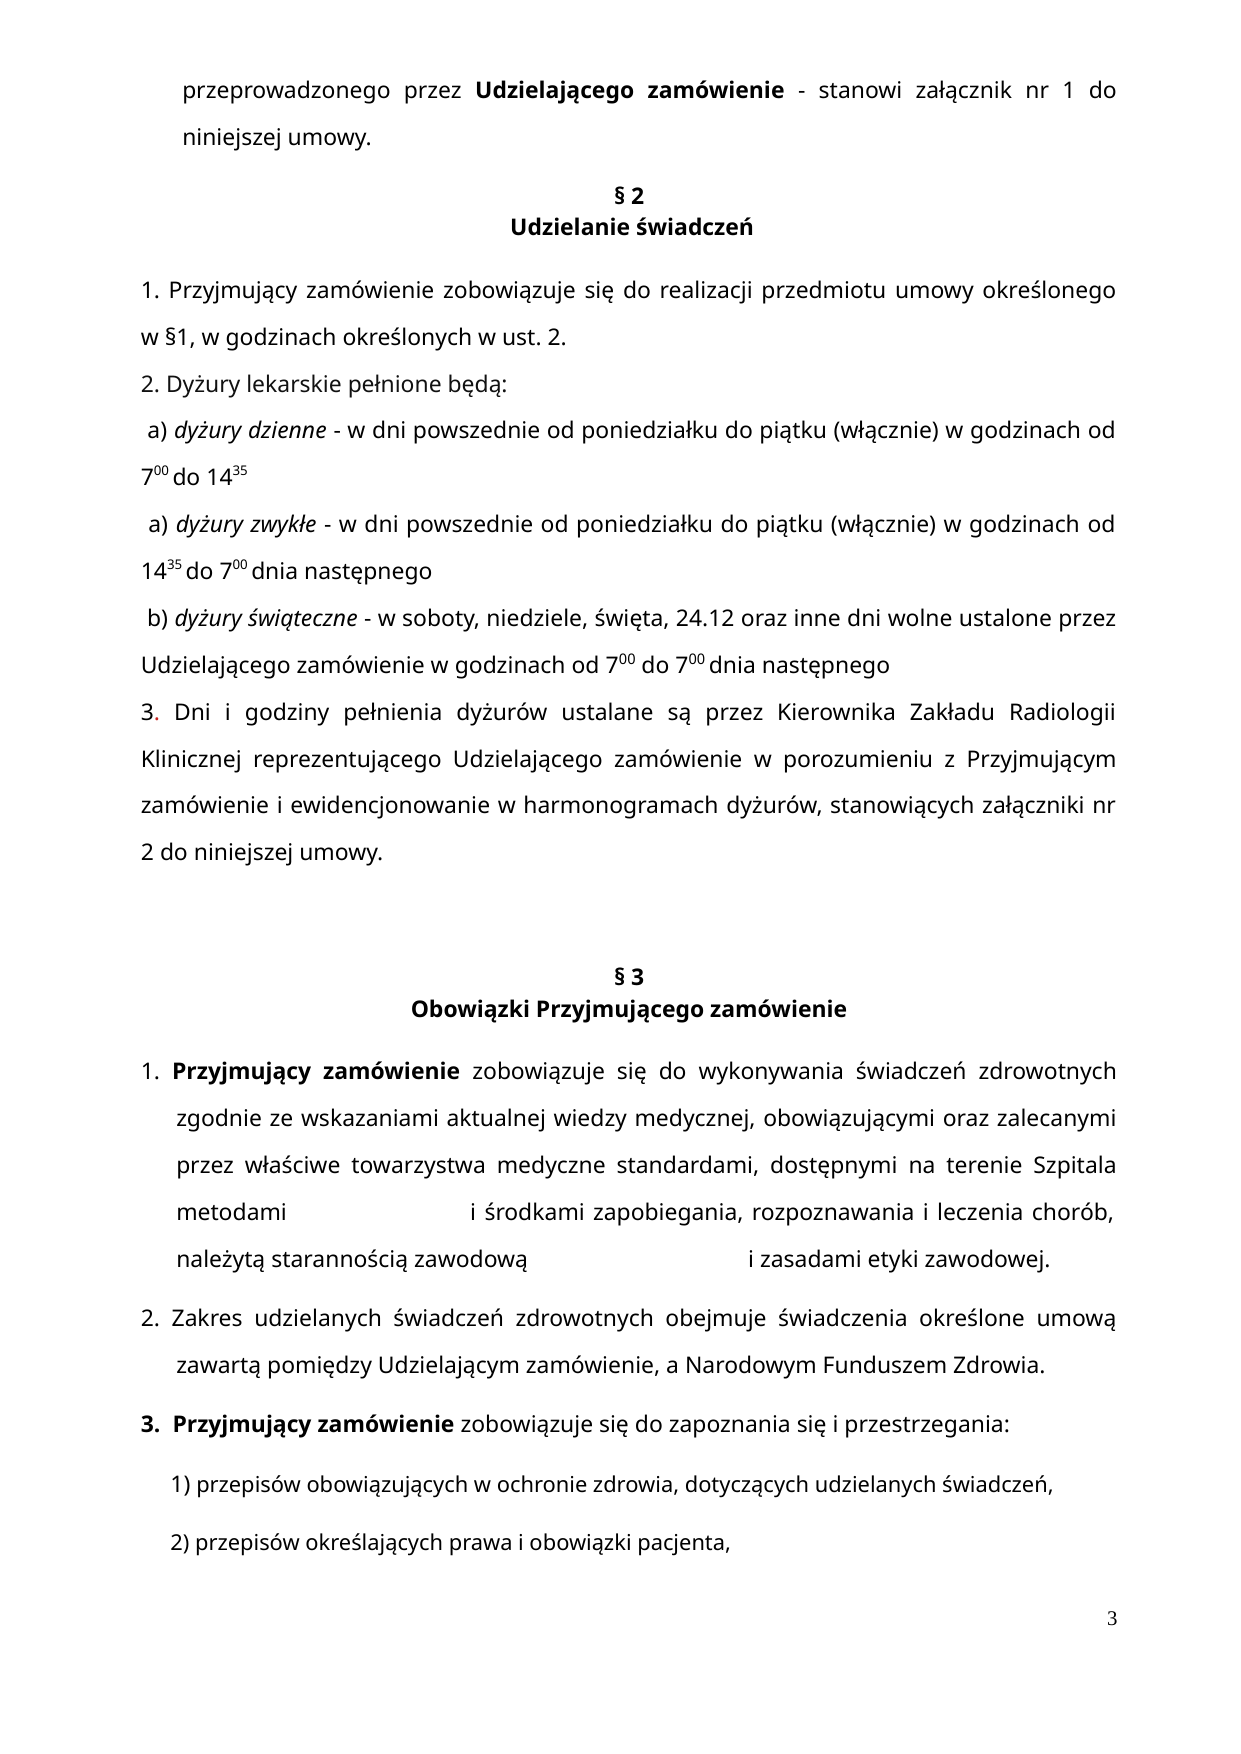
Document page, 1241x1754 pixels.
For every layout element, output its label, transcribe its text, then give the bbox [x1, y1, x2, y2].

list 1. Przyjmujący zamówienie zobowiązuje się do wykonywania świadczeń zdrowotnych zgodnie ze wskazaniami aktualnej wiedzy medycznej, obowiązującymi oraz zalecanymi przez właściwe towarzystwa medyczne standardami, dostępnymi na terenie Szpitala metodami i środkami zapobiegania, rozpoznawania i leczenia chorób, należytą starannością zawodową i zasadami etyki zawodowej. [141, 1055, 1117, 1274]
text a) dyżury zwykłe - w dni powszednie od poniedziałku do piątku (włącznie) w godzinach od 1435 do 700 dnia następnego [141, 508, 1117, 586]
text przeprowadzonego przez Udzielającego zamówienie - stanowi załącznik nr 1 do niniejszej umowy. [141, 74, 1117, 152]
list 3. Przyjmujący zamówienie zobowiązuje się do zapoznania się i przestrzegania: [141, 1408, 1117, 1439]
text b) dyżury świąteczne - w soboty, niedziele, święta, 24.12 oraz inne dni wolne ustalone przez Udzielającego zamówienie w godzinach od 700 do 700 dnia następnego [141, 602, 1117, 680]
text 2. Dyżury lekarskie pełnione będą: [141, 367, 1117, 399]
text 3. Dni i godziny pełnienia dyżurów ustalane są przez Kierownika Zakładu Radiologii Klinicznej reprezentującego Udzielającego zamówienie w porozumieniu z Przyjmującym zamówienie i ewidencjonowanie w harmonogramach dyżurów, stanowiących załączniki nr 2 do niniejszej umowy. [141, 696, 1117, 867]
text Obowiązki Przyjmującego zamówienie [141, 992, 1117, 1024]
text Udzielanie świadczeń [141, 211, 1117, 242]
text 1. Przyjmujący zamówienie zobowiązuje się do realizacji przedmiotu umowy określonego w §1, w godzinach określonych w ust. 2. [141, 274, 1117, 352]
text § 2 [141, 180, 1117, 211]
list 2. Zakres udzielanych świadczeń zdrowotnych obejmuje świadczenia określone umową zawartą pomiędzy Udzielającym zamówienie, a Narodowym Funduszem Zdrowia. [141, 1302, 1117, 1380]
text § 3 [141, 961, 1117, 992]
text a) dyżury dzienne - w dni powszednie od poniedziałku do piątku (włącznie) w godzinach od 700 do 1435 [141, 414, 1117, 492]
list 1) przepisów obowiązujących w ochronie zdrowia, dotyczących udzielanych świadczeń, [170, 1467, 1117, 1499]
list 2) przepisów określających prawa i obowiązki pacjenta, [170, 1527, 1117, 1557]
